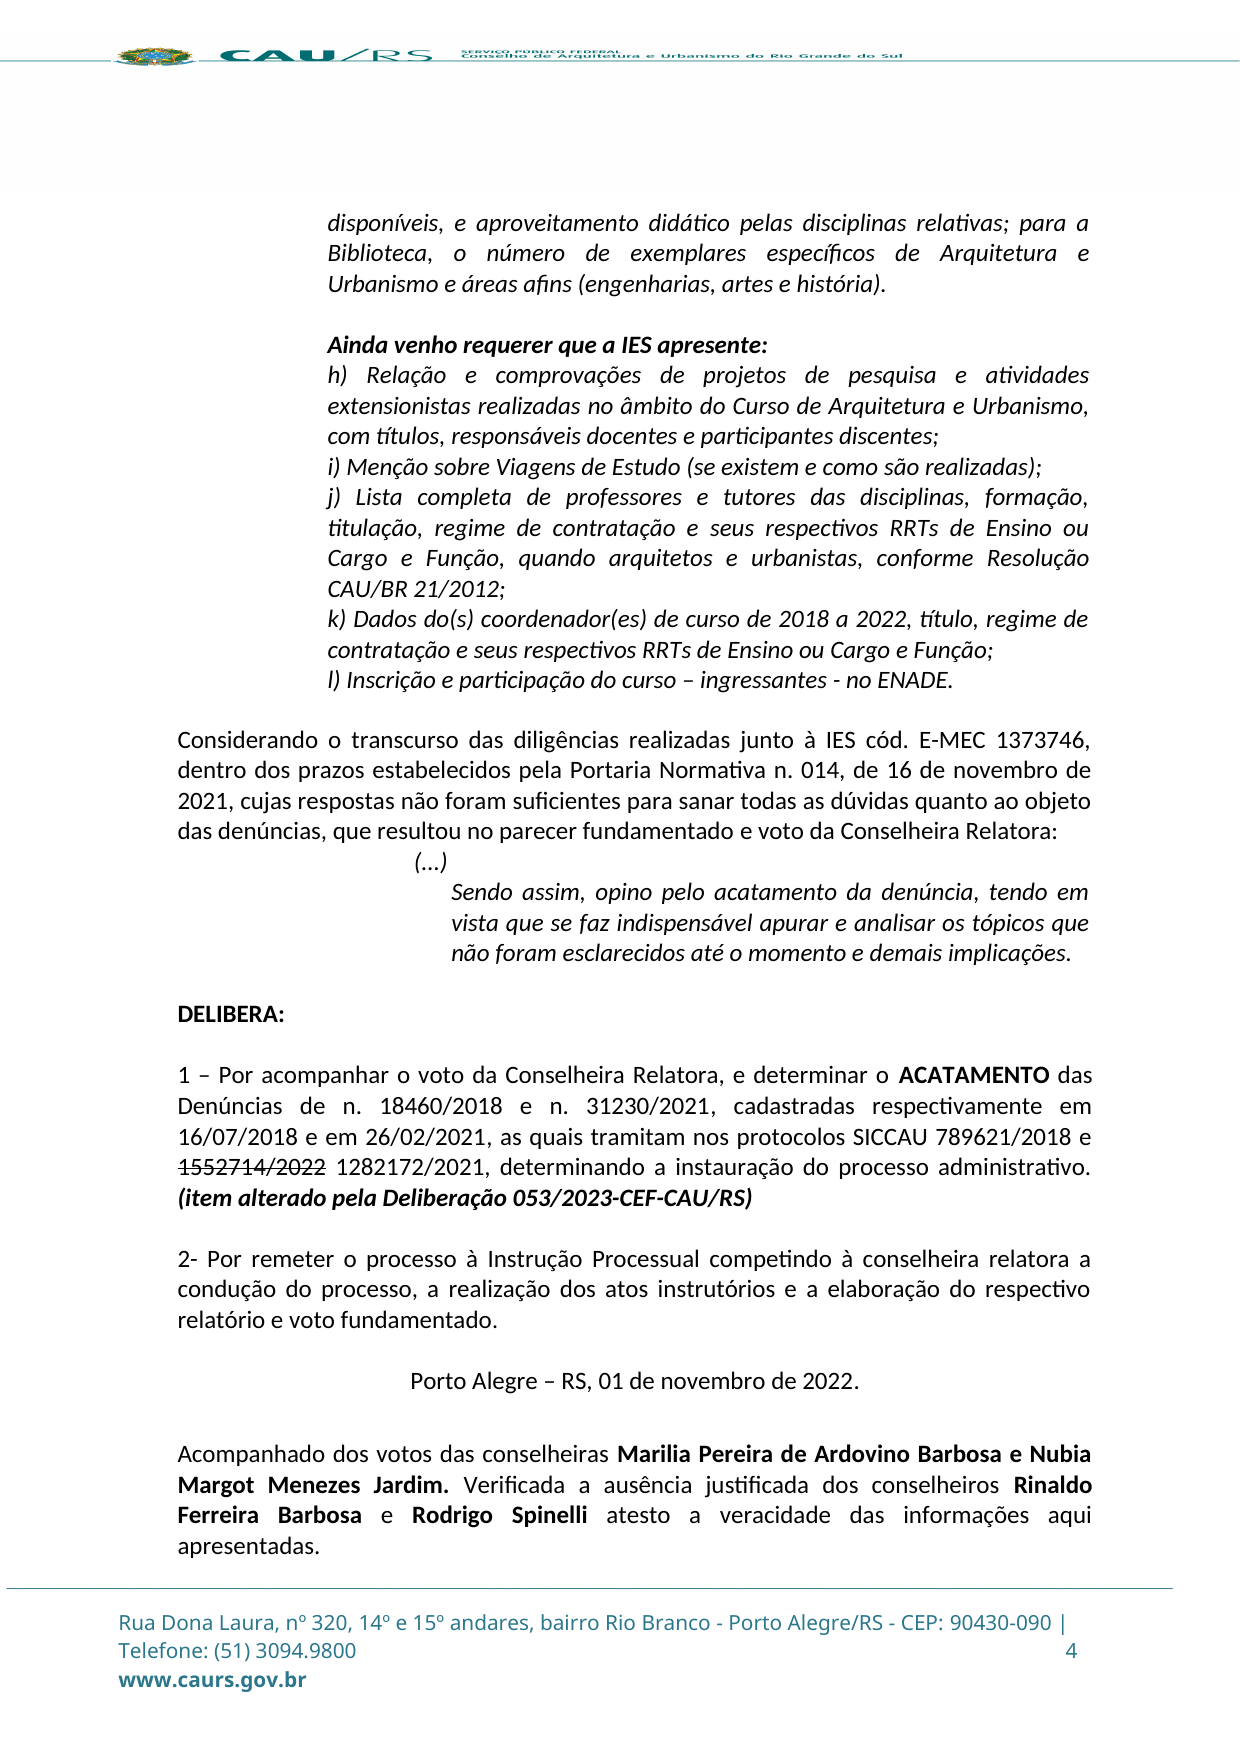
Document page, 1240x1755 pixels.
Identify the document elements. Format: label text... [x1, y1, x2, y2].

text (...) [413, 846, 1092, 876]
text 1 – Por acompanhar o voto da Conselheira Relatora, e determinar o ACATAMENTO das Denúncias de n. 18460/2018 e n. 31230/2021, cadastradas respectivamente em 16/07/2018 e em 26/02/2021, as quais tramitam nos protocolos SICCAU 789621/2018 e 1552714/2022 1282172/2021, determinando a instauração do processo administrativo. (item alterado pela Deliberação 053/2023-CEF-CAU/RS) [177, 1059, 1092, 1212]
text disponíveis, e aproveitamento didático pelas disciplinas relativas; para a Biblioteca, o número de exemplares específicos de Arquitetura e Urbanismo e áreas afins (engenharias, artes e história). [327, 207, 1092, 298]
text Considerando o transcurso das diligências realizadas junto à IES cód. E-MEC 1373746, dentro dos prazos estabelecidos pela Portaria Normativa n. 014, de 16 de novembro de 2021, cujas respostas não foram suficientes para sanar todas as dúvidas quanto ao objeto das denúncias, que resultou no parecer fundamentado e voto da Conselheira Relatora: [177, 724, 1092, 846]
text DELIBERA: [177, 998, 1092, 1029]
text h) Relação e comprovações de projetos de pesquisa e atividades extensionistas realizadas no âmbito do Curso de Arquitetura e Urbanismo, com títulos, responsáveis docentes e participantes discentes; [327, 359, 1092, 451]
text Acompanhado dos votos das conselheiras Marilia Pereira de Ardovino Barbosa e Nubia Margot Menezes Jardim. Verificada a ausência justificada dos conselheiros Rinaldo Ferreira Barbosa e Rodrigo Spinelli atesto a veracidade das informações aqui apresentadas. [177, 1438, 1092, 1560]
text i) Menção sobre Viagens de Estudo (se existem e como são realizadas); [327, 451, 1092, 481]
text Ainda venho requerer que a IES apresente: [327, 329, 1092, 359]
text k) Dados do(s) coordenador(es) de curso de 2018 a 2022, título, regime de contratação e seus respectivos RRTs de Ensino ou Cargo e Função; [327, 603, 1092, 664]
text j) Lista completa de professores e tutores das disciplinas, formação, titulação, regime de contratação e seus respectivos RRTs de Ensino ou Cargo e Função, quando arquitetos e urbanistas, conforme Resolução CAU/BR 21/2012; [327, 481, 1092, 603]
text Porto Alegre – RS, 01 de novembro de 2022. [177, 1365, 1092, 1395]
text 2- Por remeter o processo à Instrução Processual competindo à conselheira relatora a condução do processo, a realização dos atos instrutórios e a elaboração do respectivo relatório e voto fundamentado. [177, 1243, 1092, 1334]
list Sendo assim, opino pelo acatamento da denúncia, tendo em vista que se faz indispensável apurar e analisar os tópicos que não foram esclarecidos até o momento e demais implicações. [451, 876, 1092, 968]
text l) Inscrição e participação do curso – ingressantes - no ENADE. [327, 664, 1092, 695]
